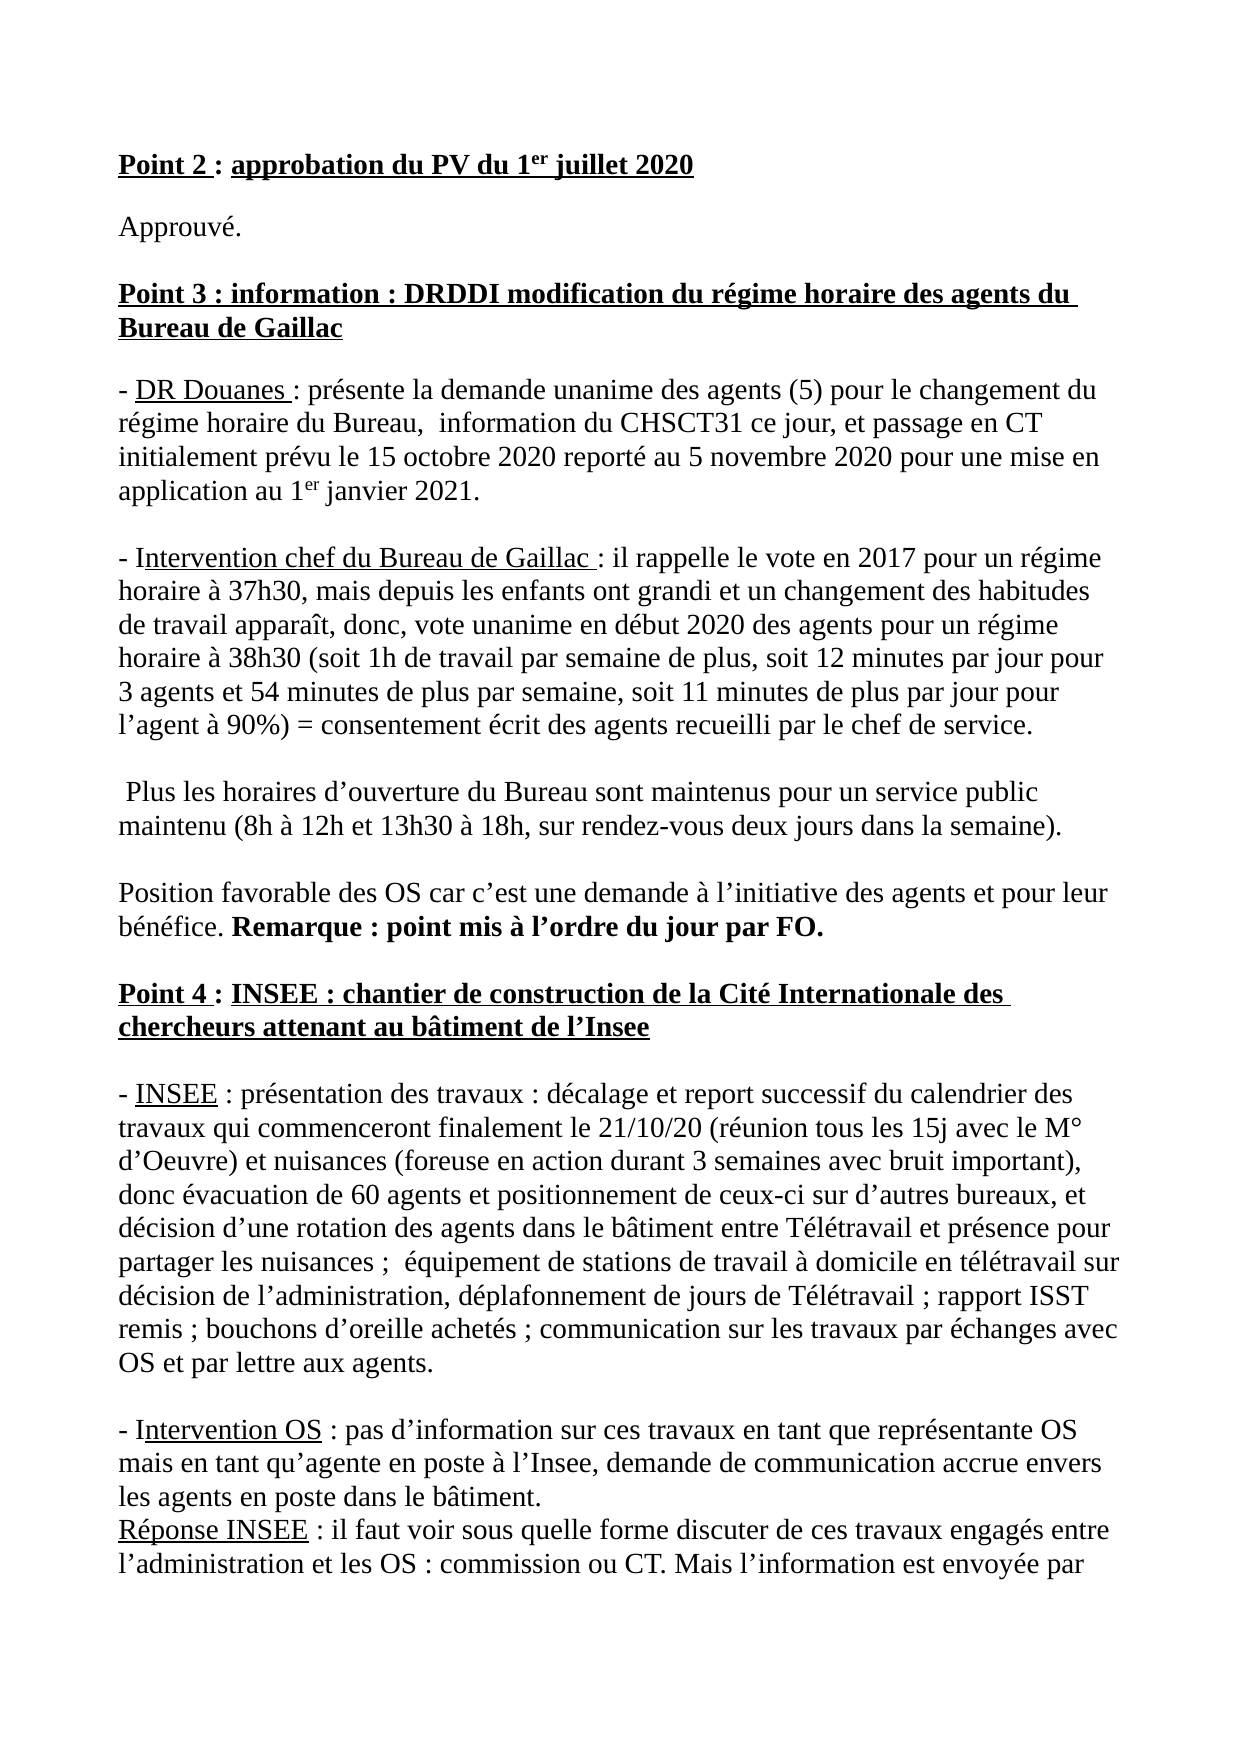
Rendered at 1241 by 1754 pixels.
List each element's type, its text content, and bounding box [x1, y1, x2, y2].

text - DR Douanes : présente la demande unanime des agents (5) pour le changement du régime horaire du Bureau, information du CHSCT31 ce jour, et passage en CT initialement prévu le 15 octobre 2020 reporté au 5 novembre 2020 pour une mise en application au 1er janvier 2021. [118, 372, 1122, 506]
text Point 2 : approbation du PV du 1er juillet 2020 [118, 147, 1122, 180]
text - INSEE : présentation des travaux : décalage et report successif du calendrier des travaux qui commenceront finalement le 21/10/20 (réunion tous les 15j avec le M° d’Oeuvre) et nuisances (foreuse en action durant 3 semaines avec bruit important), donc évacuation de 60 agents et positionnement de ceux-ci sur d’autres bureaux, et décision d’une rotation des agents dans le bâtiment entre Télétravail et présence pour partager les nuisances ; équipement de stations de travail à domicile en télétravail sur décision de l’administration, déplafonnement de jours de Télétravail ; rapport ISST remis ; bouchons d’oreille achetés ; communication sur les travaux par échanges avec OS et par lettre aux agents. [118, 1076, 1122, 1378]
text Point 3 : information : DRDDI modification du régime horaire des agents du Bureau de Gaillac [118, 276, 1122, 343]
text - Intervention OS : pas d’information sur ces travaux en tant que représentante OS mais en tant qu’agente en poste à l’Insee, demande de communication accrue envers les agents en poste dans le bâtiment. [118, 1412, 1122, 1512]
text Approuvé. [118, 209, 1122, 243]
text Plus les horaires d’ouverture du Bureau sont maintenus pour un service public maintenu (8h à 12h et 13h30 à 18h, sur rendez-vous deux jours dans la semaine). [118, 774, 1122, 842]
text Réponse INSEE : il faut voir sous quelle forme discuter de ces travaux engagés entre l’administration et les OS : commission ou CT. Mais l’information est envoyée par [118, 1512, 1122, 1579]
text Position favorable des OS car c’est une demande à l’initiative des agents et pour leur bénéfice. Remarque : point mis à l’ordre du jour par FO. [118, 875, 1122, 942]
text - Intervention chef du Bureau de Gaillac : il rappelle le vote en 2017 pour un régime horaire à 37h30, mais depuis les enfants ont grandi et un changement des habitudes de travail apparaît, donc, vote unanime en début 2020 des agents pour un régime horaire à 38h30 (soit 1h de travail par semaine de plus, soit 12 minutes par jour pour 3 agents et 54 minutes de plus par semaine, soit 11 minutes de plus par jour pour l’agent à 90%) = consentement écrit des agents recueilli par le chef de service. [118, 540, 1122, 741]
text Point 4 : INSEE : chantier de construction de la Cité Internationale des chercheurs attenant au bâtiment de l’Insee [118, 976, 1122, 1043]
